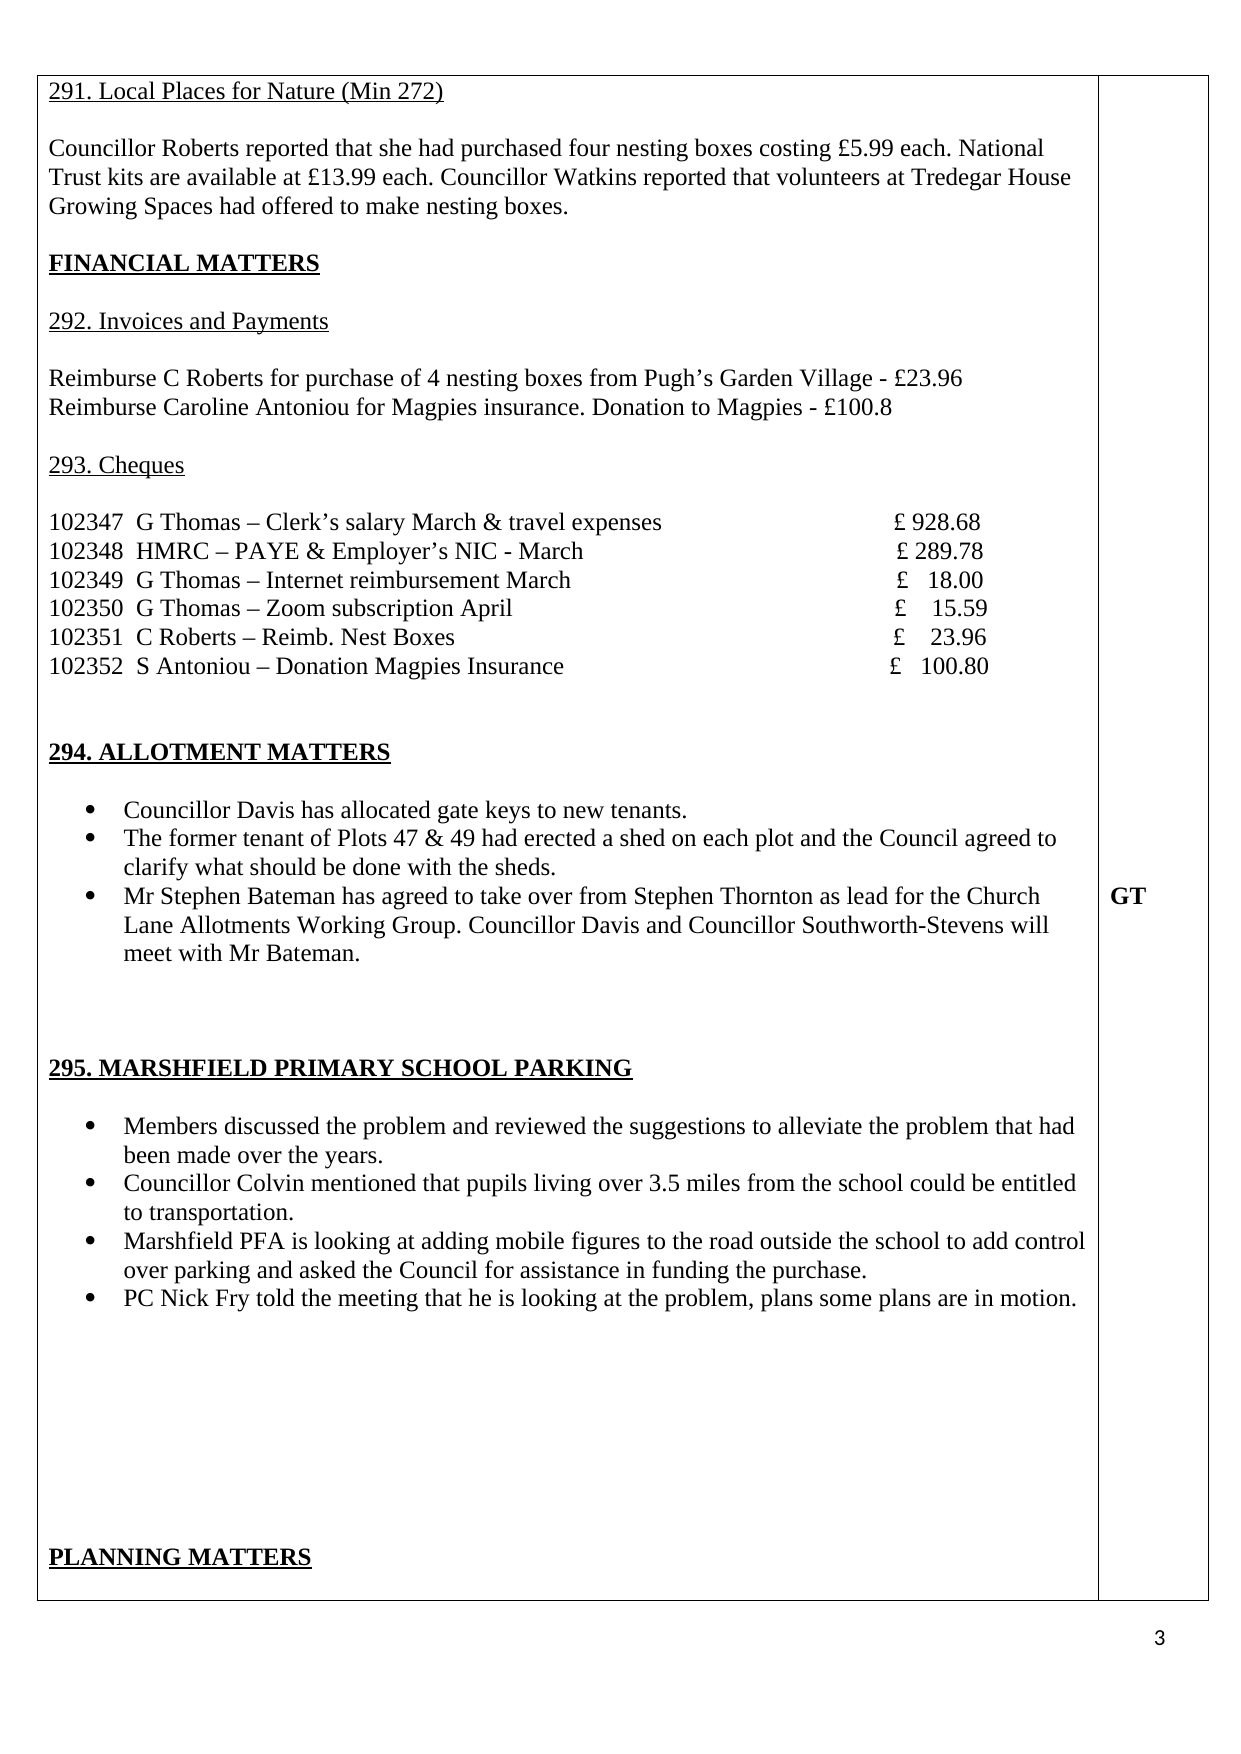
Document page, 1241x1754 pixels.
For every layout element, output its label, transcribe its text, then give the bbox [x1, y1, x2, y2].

table_header 282. DECLARATION OF INTERESTS There were no interests declared. 283. POLICE MATTERS Councillor Davis reminded the Council about a police surgery to be held in the Village Hall car park on 27th April 14:30-16:00. Councillor Davis and Councillor Roberts are due to meet with other local community council chairs at the parc Golf Club when police sergeant Chris Johnson and PC Nick Fry have been invited to attend. Let them know about any maters to be brought up by next Wednesday. 284. NEWPORT CITY WARD COUNCILLOR REPORT Councillor Watkins provided an update. The new bus service has begun. Councillor Davis thanked the Ward Councillors for their help in securing the new service. Councillor Roberts used the new bus and described the route and passenger numbers. Councillor Roberts asked the Council to request more route leaflets to hand out to residents. Councillor Davis referred to complaints about litter bin emptying. Since the three weekly household collection street litter bins have received more bagged waste and are regularly full. Councillor Colvin pointed out that households may be able to change to a larger wheelie bin. Councillor Davis asked about aggression training. Councillor Colvin reminded the meeting that there is a presentation evening at Peterstone Golf Club on 4th May concerning the former Six Bells public house. Councillor Colvin referred to an increase in fly tipping with vehicles dumping material in the early hours of the morning. Councillor Watkins will try to obtain a date for the start of the new bus shelter on the A48 to be used instead of the Castleton Baptist Church lych gate. 285. MARSHFIELD VILLAGE HALL Mr Tim Davies provided an update on the management of the Hall, including interests from potential new user groups and forthcoming events. The new litter bins have been delivered. Councillor Roberts said that Rachel Carter has suggested using the old bins as planters. Councillor Davis suggested a sign asking residents to take home litter if the bins are full. Mr Davies told the meeting that the football field has to be cleared of dog poo before games can start. Councillor Davis confirmed that the Council will have a table at the forthcoming jumble sale for community engagement. PC Nick Fry introduced himself as the new Marshfield Ward manager and updated on investigations relating to incidents in the area. There has been no further damage to the team shelters since they were repaired. (Mr Tim Davies left the meeting) 286. PUBLIC PARTICIPATION There was nothing brought up under this item. 287. MARSHFIELD BUS SERVICE Councillor Davis referred to a complaint receive about the new bus service, instead of the DRT arrangement. The Council agreed a response to the complainant. 288. MINUTES OF LAST MEETING The minutes of the meeting held on 12th March 2024 were agreed to be a true and accurate record and were adopted by the Council. MATTERS ARISING FROM THE LAST MEETING 289. Request to Site a Bench at Groes Corner (Min 259) Councillor Southworth-Stevens had spoken to an officer of Newport City Council who had advised that, due to the tree roots, the legs of the bench should be placed on pads rather than a concrete base. Councillor Davis will inform the Women’s Institute of this advice. Councillor Southworth-Stevens will ask about installing the bench when speaking to NCC about the installation of village hall bins 290. Fence at Mallards Reach (Min 270) An officer of Newport City Council had inspected the fence and concluded that it may have encroached onto highway land by around six inches. Newport CC will send a letter to the occupant to clarify that they will never own this piece of land. 291. Local Places for Nature (Min 272) Councillor Roberts reported that she had purchased four nesting boxes costing £5.99 each. National Trust kits are available at £13.99 each. Councillor Watkins reported that volunteers at Tredegar House Growing Spaces had offered to make nesting boxes. FINANCIAL MATTERS 292. Invoices and Payments Reimburse C Roberts for purchase of 4 nesting boxes from Pugh’s Garden Village - £23.96 Reimburse Caroline Antoniou for Magpies insurance. Donation to Magpies - £100.8 293. Cheques 102347 G Thomas – Clerk’s salary March & travel expenses £ 928.68 102348 HMRC – PAYE & Employer’s NIC - March £ 289.78 102349 G Thomas – Internet reimbursement March £ 18.00 102350 G Thomas – Zoom subscription April £ 15.59 102351 C Roberts – Reimb. Nest Boxes £ 23.96 102352 S Antoniou – Donation Magpies Insurance £ 100.80 294. ALLOTMENT MATTERS Councillor Davis has allocated gate keys to new tenants. The former tenant of Plots 47 & 49 had erected a shed on each plot and the Council agreed to clarify what should be done with the sheds. Mr Stephen Bateman has agreed to take over from Stephen Thornton as lead for the Church Lane Allotments Working Group. Councillor Davis and Councillor Southworth-Stevens will meet with Mr Bateman. 295. MARSHFIELD PRIMARY SCHOOL PARKING Members discussed the problem and reviewed the suggestions to alleviate the problem that had been made over the years. Councillor Colvin mentioned that pupils living over 3.5 miles from the school could be entitled to transportation. Marshfield PFA is looking at adding mobile figures to the road outside the school to add control over parking and asked the Council for assistance in funding the purchase. PC Nick Fry told the meeting that he is looking at the problem, plans some plans are in motion. PLANNING MATTERS 296. Planning Application Observations The Council approved the following observations that had been sent to Newport City Council: MCC 1011 Conex 24/0212 Proposal: OUTLINE APPLICATION (WITH ALL MATTERS RESERVED FOR SUBSEQUENT APPROVAL EXCLUDING SCALE AND ACCESS) FOR THE DEMOLITION OF EXISTING GARAGE AND CONSTRUCTION OF A 2NO. BEDROOM BUNGALOW INCLUDING PARKING AND ASSOCIATED WORKS Site: 2 The Hollies Marshfield Cardiff CF3 2UG There have been two previous outline applications on this property one for a 3 bed detached dwelling. 17/1022 which was refused (an objection was lodged by MCC) and 04/01311 which was withdrawn. We consider that many of the points for refusal of application 17.1022 remain valid. 1. Nos 2 & 3 The Hollies are stone cottages, and the close proximity of the proposed bungalow would be out of keeping and unsympathetic to the cottages. 2. The close proximity of the proposed bungalow to no3 The Hollies may well infringe on their privacy and be overbearing. 3. The access to the property is poor. It is approached by a single road that then becomes a gravel footpath. 4. The footpath is part of a national cycle path, and is accessed from Pentwyn Terrace. Because the footpath is so narrow an additional access for mobility scooters has been made by NCC. The footpath is well used by both walkers, dog walkers and cyclists. It is also a short cut to the village hall and playing fields within the village on Wellfield Road. 5. Further building in this locality would impinge on the houses nearby both by additional traffic and noise. Whilst increasing the danger to pedestrians and other footpath users. 6.. The Hollies are an old part of the village and long-term local residents have advised that the grounds contain an old well and there may be other archaeological interest. 7.. The property lies within a C1 flood plain. Several time a year during bad weather the run off floods houses on Pentwyn Terrace.and the footpath becomes extremely muddy. This will be further exasperated by loss of ground soak away created by a new building and paving. Due to the comments, we have raised we cannot support this application and recommend that it is refused 297. Former Castleton Baptist Church Councillor Watkins told the meeting that planning officers had met with the applicant and the application has been approved. 298. LOCAL PLACES FOR NATURE AND BIODIVERSITY Councillor Roberts referred to the information in minute 291 and confirmed that she will meet with Caroline Antoniou about the pollinating garden at the junction of Marshfield Road and Marysfield Close. Councillor Davis asked if there are any volunteers to assist with tidying the area. The tree planted in memory of Christine Thomas is now in place at this location. Councillor Southworth-Stevens provided an update on tree planting at Marshfield Village Hall grounds. 299. VILLAGE PLANTERS Councillor Davis is due to meet Greenmoor Nurseries to ask for more sponsorship and more pollinating plants to be included in the planters. 300. CORRESPONDENCE There was no correspondence to bring to the Council. 301. COMMUNICATION The Winter Newsletter has been published and should be added to the Council’s website. Councillor Walsh-Jones asked for a meeting of the Digital Media Group to include suggestions for changes to the Council logo for letterhead and leaflets. Arrangements were agreed for Wednesday 17th April. ANY OTHER BUSINESS 302. Bassaleg Secondary School Catchment Area Councillor Colvin referred to issues relating to proposed changes in the Bassaleg Secondary School catchment area. 303. Councillor Training Record Councillor Simpson asked for information on training undertaken by councillors since September 2023. Meeting ended 21:05 [38, 76, 1098, 1600]
table_header GT [1099, 76, 1208, 1600]
